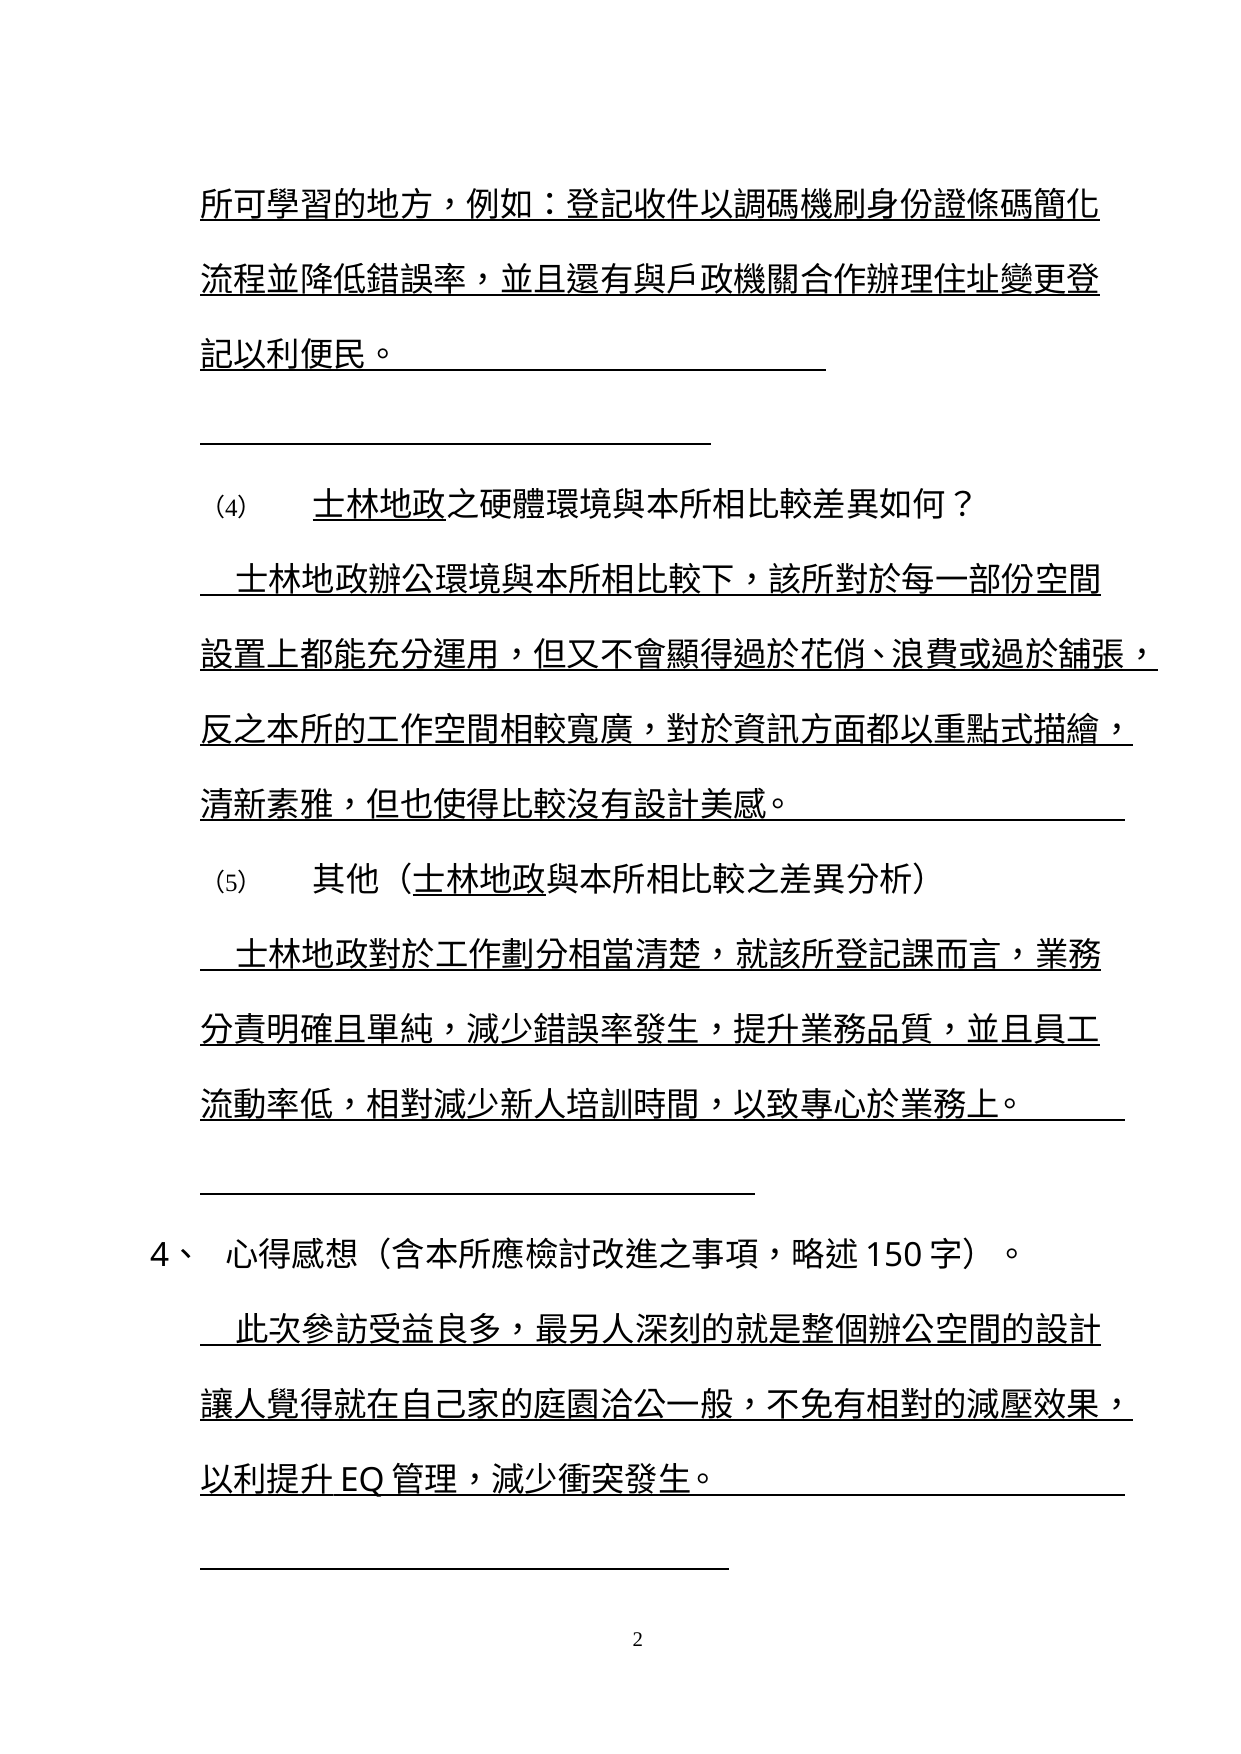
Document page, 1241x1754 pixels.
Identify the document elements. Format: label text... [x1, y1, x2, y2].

text 此次參訪受益良多，最另人深刻的就是整個辦公空間的設計讓人覺得就在自己家的庭園洽公一般，不免有相對的減壓效果，以利提升EQ管理，減少衝突發生。 [200, 1289, 1125, 1419]
list 其他（士林地政與本所相比較之差異分析） [200, 839, 1125, 914]
text 士林地政辦公環境與本所相比較下，該所對於每一部份空間設置上都能充分運用，但又不會顯得過於花俏、浪費或過於舖張，反之本所的工作空間相較寬廣，對於資訊方面都以重點式描繪，清新素雅，但也使得比較沒有設計美感。 [200, 746, 1125, 819]
text 士林地政辦公環境與本所相比較下，該所對於每一部份空間設置上都能充分運用，但又不會顯得過於花俏、浪費或過於舖張，反之本所的工作空間相較寬廣，對於資訊方面都以重點式描繪，清新素雅，但也使得比較沒有設計美感。 [200, 671, 1125, 744]
text 士林地政辦公環境與本所相比較下，該所對於每一部份空間設置上都能充分運用，但又不會顯得過於花俏、浪費或過於舖張，反之本所的工作空間相較寬廣，對於資訊方面都以重點式描繪，清新素雅，但也使得比較沒有設計美感。 [200, 821, 1125, 839]
text [200, 1121, 1125, 1139]
text 此次參訪受益良多，最另人深刻的就是整個辦公空間的設計讓人覺得就在自己家的庭園洽公一般，不免有相對的減壓效果，以利提升EQ管理，減少衝突發生。 [200, 1421, 1125, 1494]
text 士林地政辦公環境與本所相比較下，該所對於每一部份空間設置上都能充分運用，但又不會顯得過於花俏、浪費或過於舖張，反之本所的工作空間相較寬廣，對於資訊方面都以重點式描繪，清新素雅，但也使得比較沒有設計美感。 [200, 539, 1125, 669]
text 士林地政對於工作劃分相當清楚，就該所登記課而言，業務分責明確且單純，減少錯誤率發生，提升業務品質，並且員工流動率低，相對減少新人培訓時間，以致專心於業務上。 [200, 914, 1125, 1119]
text 所可學習的地方，例如：登記收件以調碼機刷身份證條碼簡化流程並降低錯誤率，並且還有與戶政機關合作辦理住址變更登記以利便民。 [200, 164, 1125, 389]
text 此次參訪受益良多，最另人深刻的就是整個辦公空間的設計讓人覺得就在自己家的庭園洽公一般，不免有相對的減壓效果，以利提升EQ管理，減少衝突發生。 [200, 1496, 1125, 1514]
list 心得感想（含本所應檢討改進之事項，略述150字）。 [150, 1214, 1125, 1289]
list 士林地政之硬體環境與本所相比較差異如何？ [200, 464, 1125, 539]
